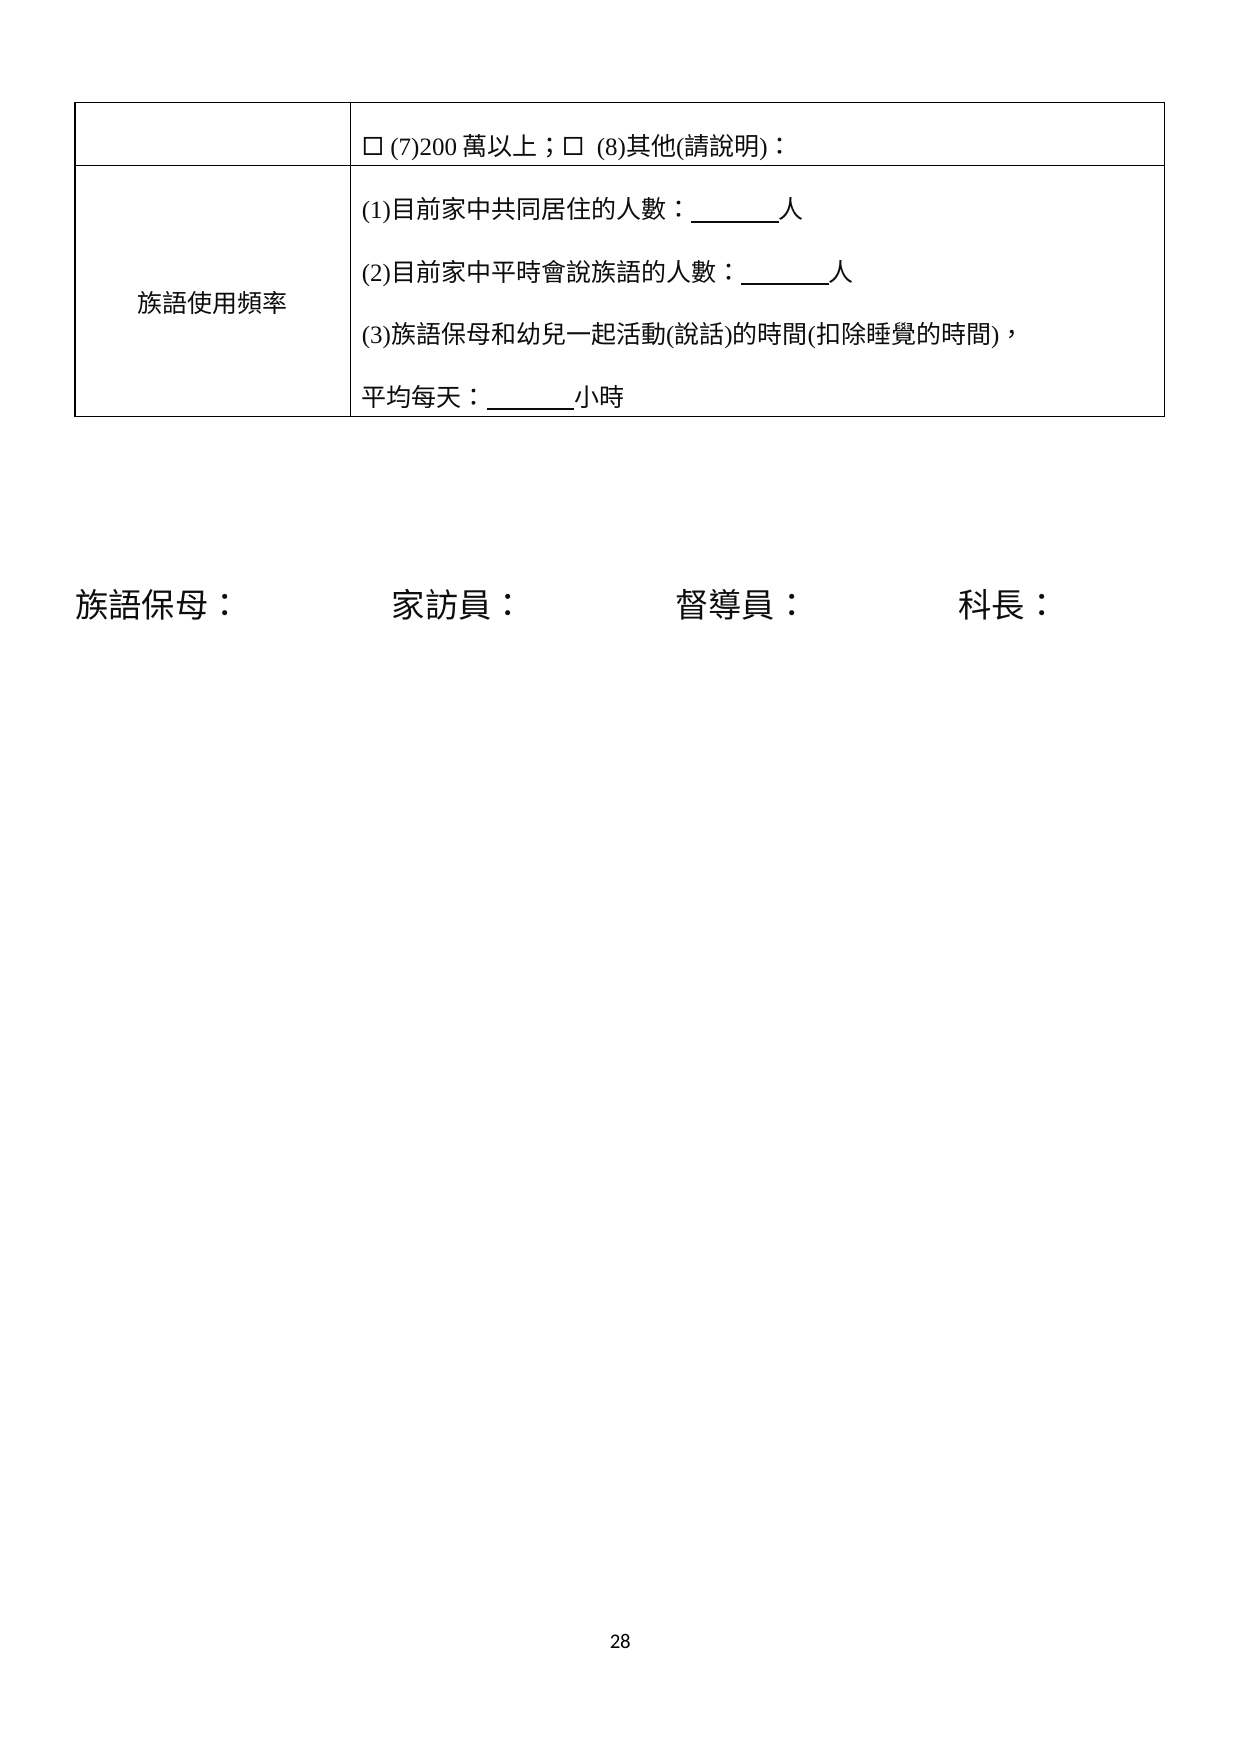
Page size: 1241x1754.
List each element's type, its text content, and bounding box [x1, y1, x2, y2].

table_cell  (7)200萬以上； (8)其他(請說明)： [351, 103, 1164, 165]
table_cell (1)目前家中共同居住的人數： 人 (2)目前家中平時會說族語的人數： 人 (3)族語保母和幼兒一起活動(說話)的時間(扣除睡覺的時間)， 平均每天： 小時 [351, 166, 1164, 416]
text 族語保母： 家訪員： 督導員： 科長： [75, 561, 1165, 623]
table_cell 族語使用頻率 [76, 166, 350, 416]
table_cell [76, 103, 350, 165]
